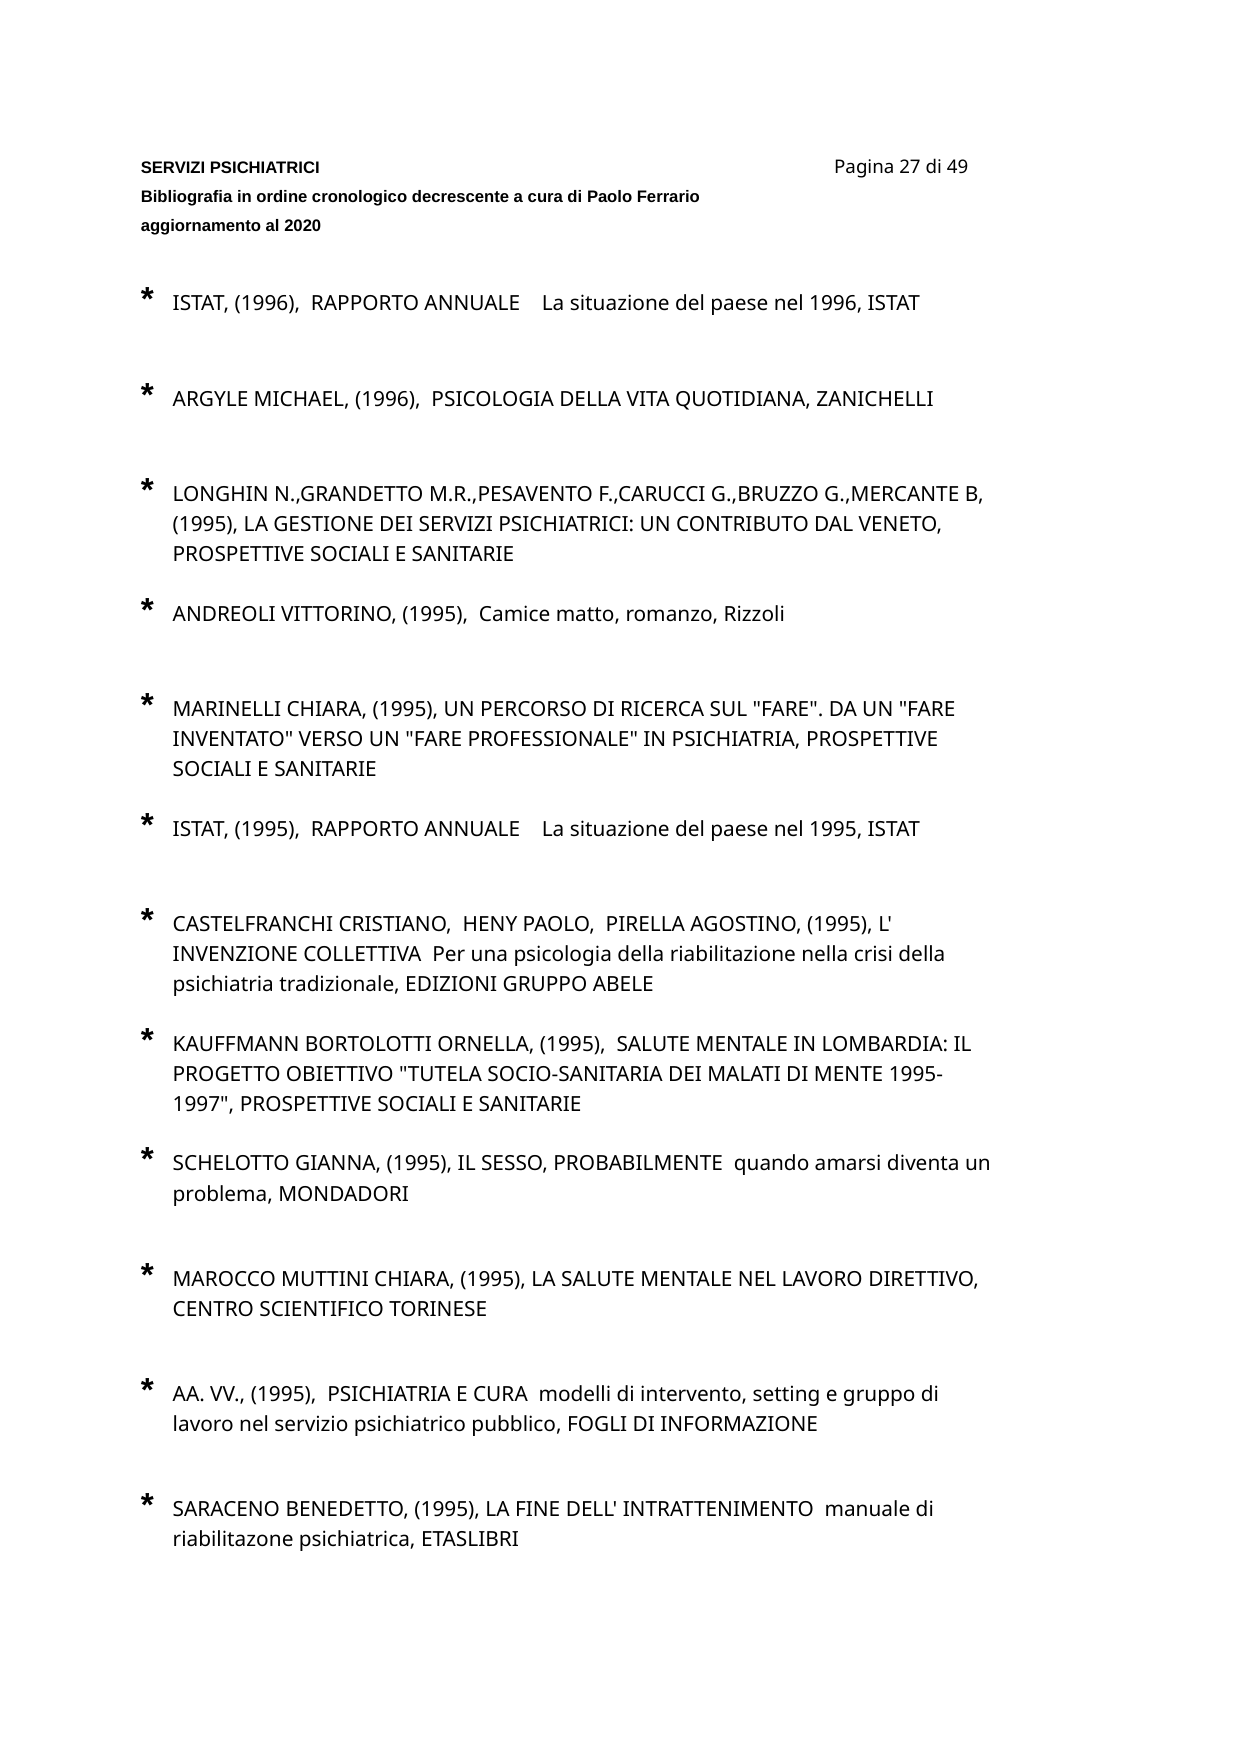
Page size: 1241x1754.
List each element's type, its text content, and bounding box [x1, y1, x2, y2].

text * ARGYLE MICHAEL, (1996), PSICOLOGIA DELLA VITA QUOTIDIANA, ZANICHELLI [131, 374, 1206, 413]
text 1997", PROSPETTIVE SOCIALI E SANITARIE [131, 1088, 1206, 1117]
text * CASTELFRANCHI CRISTIANO, HENY PAOLO, PIRELLA AGOSTINO, (1995), L' [131, 900, 1206, 938]
text * MARINELLI CHIARA, (1995), UN PERCORSO DI RICERCA SUL "FARE". DA UN "FARE [131, 685, 1206, 723]
text * ISTAT, (1996), RAPPORTO ANNUALE La situazione del paese nel 1996, ISTAT [131, 279, 1206, 318]
text lavoro nel servizio psichiatrico pubblico, FOGLI DI INFORMAZIONE [131, 1408, 1206, 1438]
text SERVIZI PSICHIATRICI Pagina 27 di 49 [131, 150, 1206, 179]
text riabilitazone psichiatrica, ETASLIBRI [131, 1523, 1206, 1553]
text CENTRO SCIENTIFICO TORINESE [131, 1293, 1206, 1323]
text * MAROCCO MUTTINI CHIARA, (1995), LA SALUTE MENTALE NEL LAVORO DIRETTIVO, [131, 1254, 1206, 1293]
text INVENTATO" VERSO UN "FARE PROFESSIONALE" IN PSICHIATRIA, PROSPETTIVE [131, 723, 1206, 753]
text INVENZIONE COLLETTIVA Per una psicologia della riabilitazione nella crisi della [131, 938, 1206, 968]
text SOCIALI E SANITARIE [131, 753, 1206, 782]
text * AA. VV., (1995), PSICHIATRIA E CURA modelli di intervento, setting e gruppo di [131, 1370, 1206, 1408]
text problema, MONDADORI [131, 1178, 1206, 1207]
text * ANDREOLI VITTORINO, (1995), Camice matto, romanzo, Rizzoli [131, 589, 1206, 628]
text (1995), LA GESTIONE DEI SERVIZI PSICHIATRICI: UN CONTRIBUTO DAL VENETO, [131, 508, 1206, 538]
text PROGETTO OBIETTIVO "TUTELA SOCIO-SANITARIA DEI MALATI DI MENTE 1995- [131, 1058, 1206, 1088]
text PROSPETTIVE SOCIALI E SANITARIE [131, 538, 1206, 567]
text psichiatria tradizionale, EDIZIONI GRUPPO ABELE [131, 968, 1206, 997]
text Bibliografia in ordine cronologico decrescente a cura di Paolo Ferrario [131, 179, 1206, 208]
text * LONGHIN N.,GRANDETTO M.R.,PESAVENTO F.,CARUCCI G.,BRUZZO G.,MERCANTE B, [131, 470, 1206, 508]
text * SARACENO BENEDETTO, (1995), LA FINE DELL' INTRATTENIMENTO manuale di [131, 1485, 1206, 1523]
text aggiornamento al 2020 [131, 208, 1206, 236]
text * ISTAT, (1995), RAPPORTO ANNUALE La situazione del paese nel 1995, ISTAT [131, 804, 1206, 843]
text * KAUFFMANN BORTOLOTTI ORNELLA, (1995), SALUTE MENTALE IN LOMBARDIA: IL [131, 1019, 1206, 1058]
text * SCHELOTTO GIANNA, (1995), IL SESSO, PROBABILMENTE quando amarsi diventa un [131, 1139, 1206, 1178]
